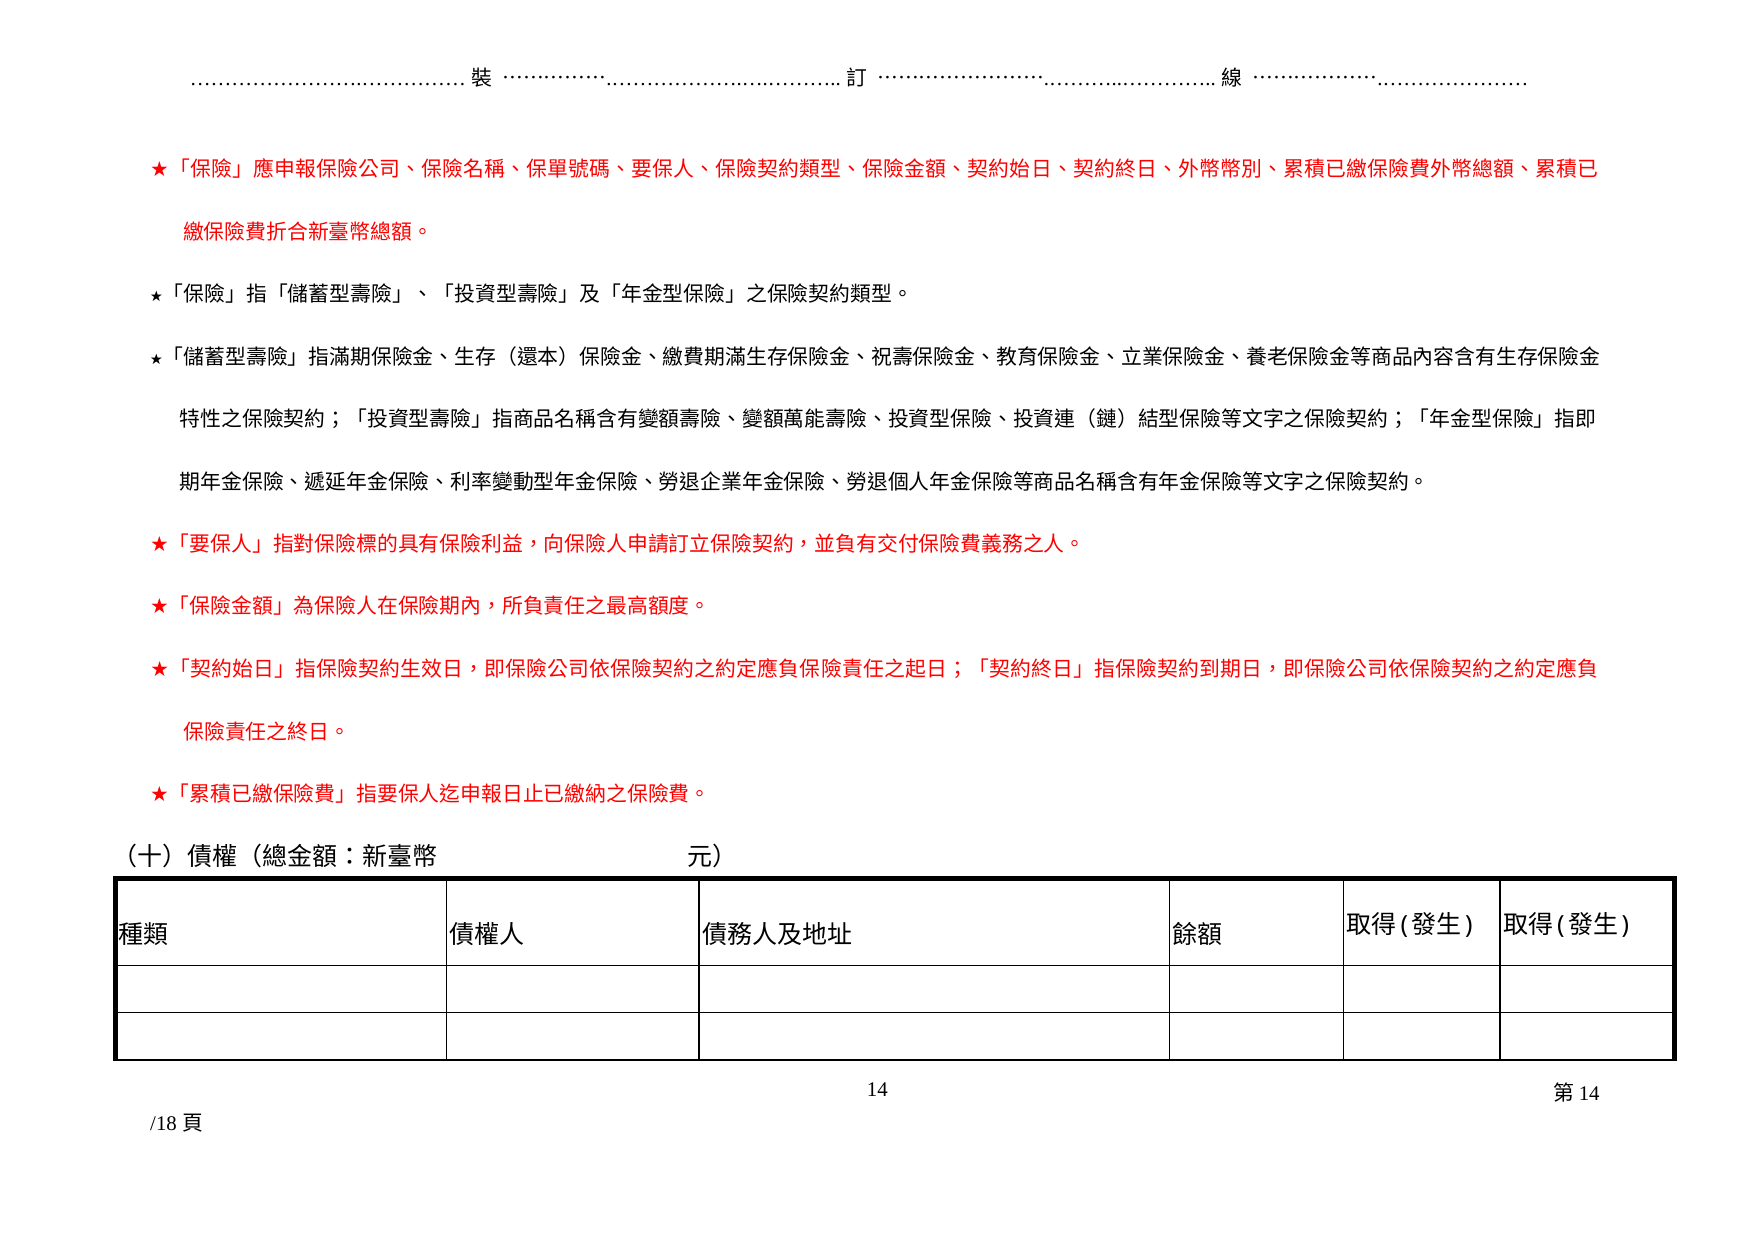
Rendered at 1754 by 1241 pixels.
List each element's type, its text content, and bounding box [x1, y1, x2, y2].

table_header 種類 [118, 881, 446, 964]
table_cell [1344, 1013, 1499, 1059]
text （十）債權（總金額：新臺幣 元） [112, 813, 1604, 876]
text ★「累積已繳保險費」指要保人迄申報日止已繳納之保險費。 [150, 751, 1604, 813]
table_cell [1501, 1013, 1672, 1059]
table_cell [447, 1013, 698, 1059]
table_header 餘額 [1170, 881, 1343, 964]
table_cell [118, 966, 446, 1012]
text ★「儲蓄型壽險」指滿期保險金、生存（還本）保險金、繳費期滿生存保險金、祝壽保險金、教育保險金、立業保險金、養老保險金等商品內容含有生存保險金特性之保險契約；「投資型壽險」指商品名稱含有變額壽險、變額萬能壽險、投資型保險、投資連（鏈）結型保險等文字之保險契約；「年金型保險」指即期年金保險、遞延年金保險、利率變動型年金保險、勞退企業年金保險、勞退個人年金保險等商品名稱含有年金保險等文字之保險契約。 [150, 313, 1604, 501]
table_cell [1501, 966, 1672, 1012]
table_header 取得(發生) 時間 [1344, 881, 1499, 964]
table_cell [1344, 966, 1499, 1012]
table_header 取得(發生) 原因 [1501, 881, 1672, 964]
text ★「契約始日」指保險契約生效日，即保險公司依保險契約之約定應負保險責任之起日；「契約終日」指保險契約到期日，即保險公司依保險契約之約定應負保險責任之終日。 [150, 626, 1604, 751]
table_cell [700, 966, 1169, 1012]
text ★「保險金額」為保險人在保險期內，所負責任之最高額度。 [150, 563, 1604, 626]
text ★「保險」應申報保險公司、保險名稱、保單號碼、要保人、保險契約類型、保險金額、契約始日、契約終日、外幣幣別、累積已繳保險費外幣總額、累積已繳保險費折合新臺幣總額。 [150, 126, 1604, 251]
table_cell [1170, 966, 1343, 1012]
table_header 債務人及地址 [700, 881, 1169, 964]
text ★「要保人」指對保險標的具有保險利益，向保險人申請訂立保險契約，並負有交付保險費義務之人。 [150, 501, 1604, 563]
table_cell [700, 1013, 1169, 1059]
text ★「保險」指「儲蓄型壽險」、「投資型壽險」及「年金型保險」之保險契約類型。 [150, 251, 1604, 313]
table_cell [118, 1013, 446, 1059]
table_cell [1170, 1013, 1343, 1059]
table_header 債權人 [447, 881, 698, 964]
table_cell [447, 966, 698, 1012]
